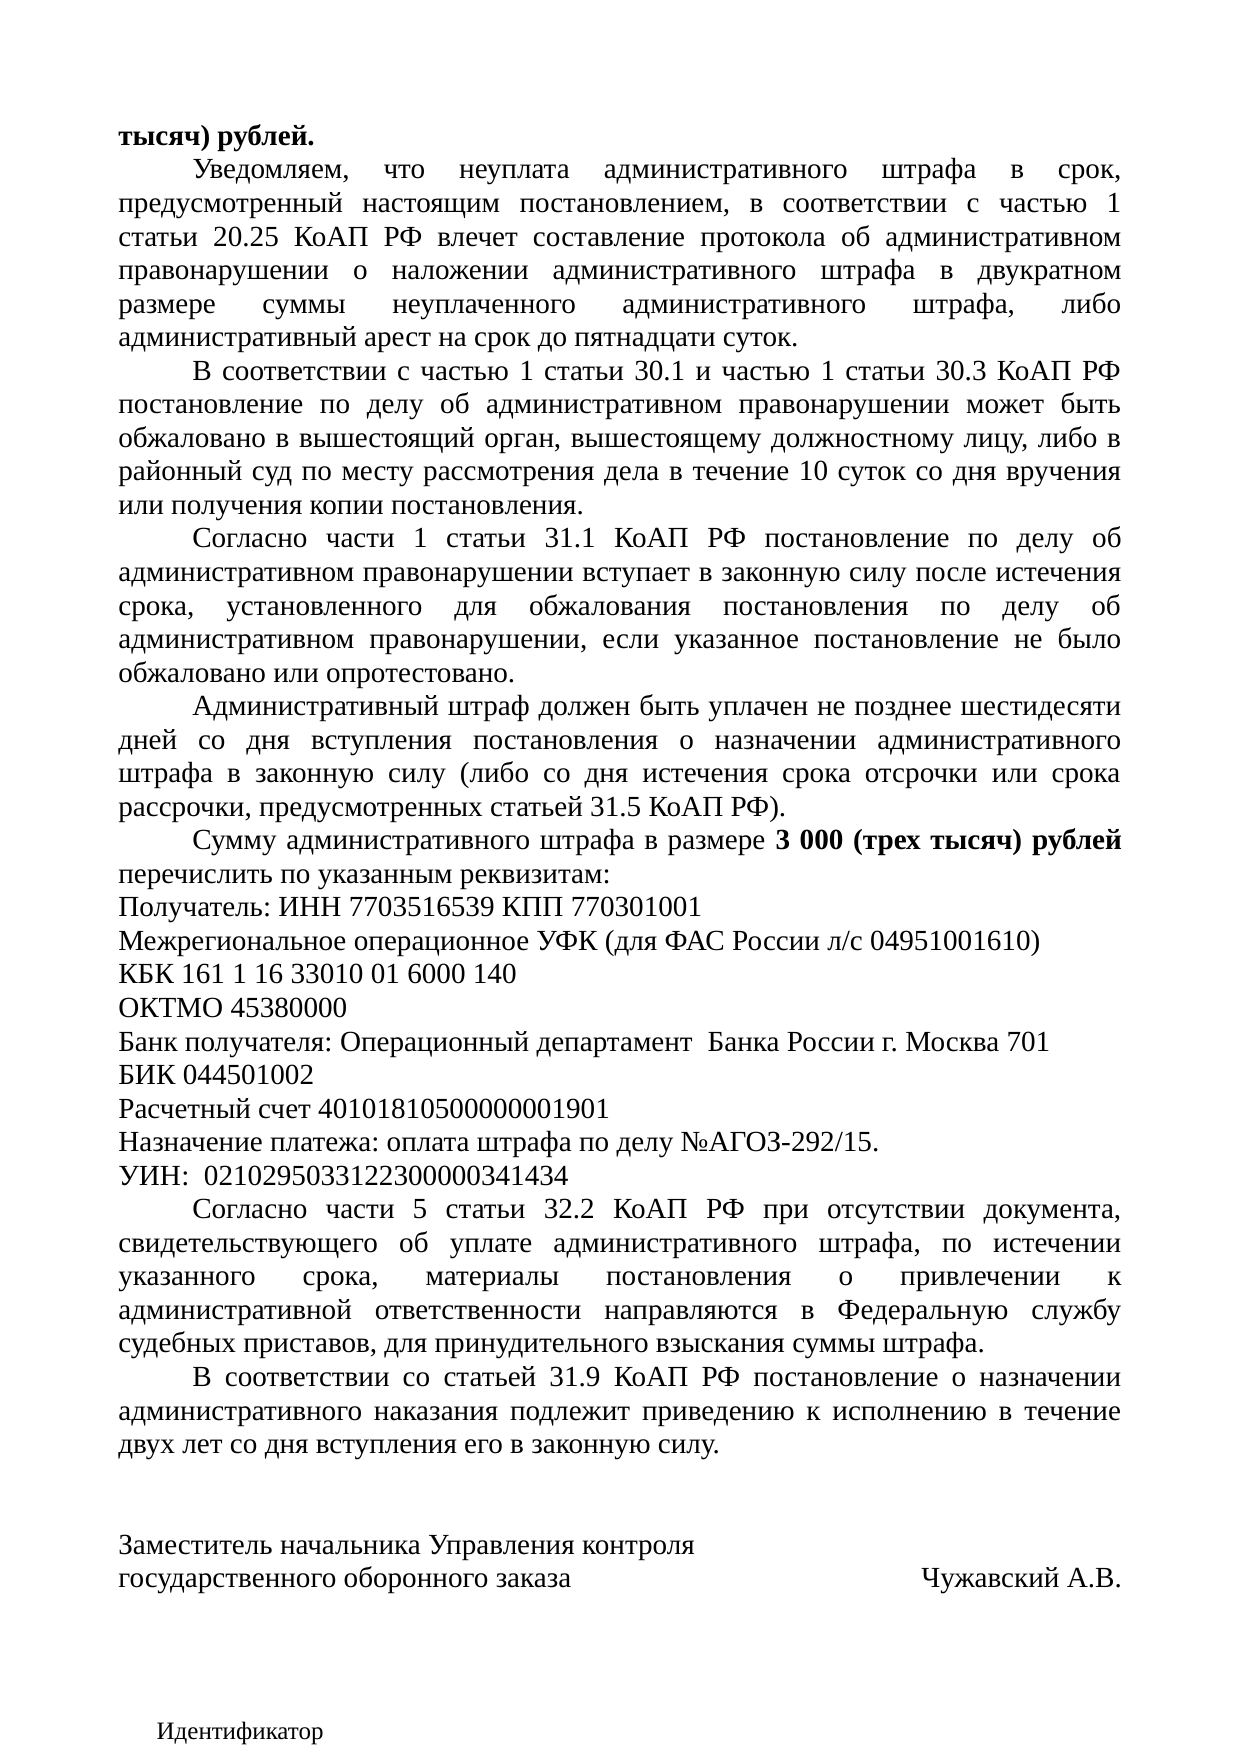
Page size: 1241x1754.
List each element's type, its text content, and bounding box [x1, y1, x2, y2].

text Сумму административного штрафа в размере 3 000 (трех тысяч) рублей перечислить по указанным реквизитам: [118, 822, 1122, 889]
text Заместитель начальника Управления контроля [118, 1527, 1122, 1560]
text тысяч) рублей. [118, 118, 1122, 152]
text ОКТМО 45380000 [118, 990, 1122, 1024]
text Получатель: ИНН 7703516539 КПП 770301001 [118, 889, 1122, 923]
text Согласно части 5 статьи 32.2 КоАП РФ при отсутствии документа, свидетельствующего об уплате административного штрафа, по истечении указанного срока, материалы постановления о привлечении к административной ответственности направляются в Федеральную службу судебных приставов, для принудительного взыскания суммы штрафа. [118, 1191, 1122, 1359]
text Межрегиональное операционное УФК (для ФАС России л/с 04951001610) [118, 923, 1122, 957]
text государственного оборонного заказа Чужавский А.В. [118, 1560, 1122, 1594]
text УИН: 0210295033122300000341434 [118, 1158, 1122, 1191]
text КБК 161 1 16 33010 01 6000 140 [118, 957, 1122, 990]
text Расчетный счет 40101810500000001901 [118, 1091, 1122, 1124]
text Согласно части 1 статьи 31.1 КоАП РФ постановление по делу об административном правонарушении вступает в законную силу после истечения срока, установленного для обжалования постановления по делу об административном правонарушении, если указанное постановление не было обжаловано или опротестовано. [118, 521, 1122, 688]
text Назначение платежа: оплата штрафа по делу №АГОЗ-292/15. [118, 1124, 1122, 1158]
text Банк получателя: Операционный департамент Банка России г. Москва 701 [118, 1024, 1122, 1057]
text Уведомляем, что неуплата административного штрафа в срок, предусмотренный настоящим постановлением, в соответствии с частью 1 статьи 20.25 КоАП РФ влечет составление протокола об административном правонарушении о наложении административного штрафа в двукратном размере суммы неуплаченного административного штрафа, либо административный арест на срок до пятнадцати суток. [118, 152, 1122, 353]
text В соответствии с частью 1 статьи 30.1 и частью 1 статьи 30.3 КоАП РФ постановление по делу об административном правонарушении может быть обжаловано в вышестоящий орган, вышестоящему должностному лицу, либо в районный суд по месту рассмотрения дела в течение 10 суток со дня вручения или получения копии постановления. [118, 353, 1122, 521]
text Административный штраф должен быть уплачен не позднее шестидесяти дней со дня вступления постановления о назначении административного штрафа в законную силу (либо со дня истечения срока отсрочки или срока рассрочки, предусмотренных статьей 31.5 КоАП РФ). [118, 688, 1122, 822]
text В соответствии со статьей 31.9 КоАП РФ постановление о назначении административного наказания подлежит приведению к исполнению в течение двух лет со дня вступления его в законную силу. [118, 1359, 1122, 1460]
text БИК 044501002 [118, 1057, 1122, 1091]
